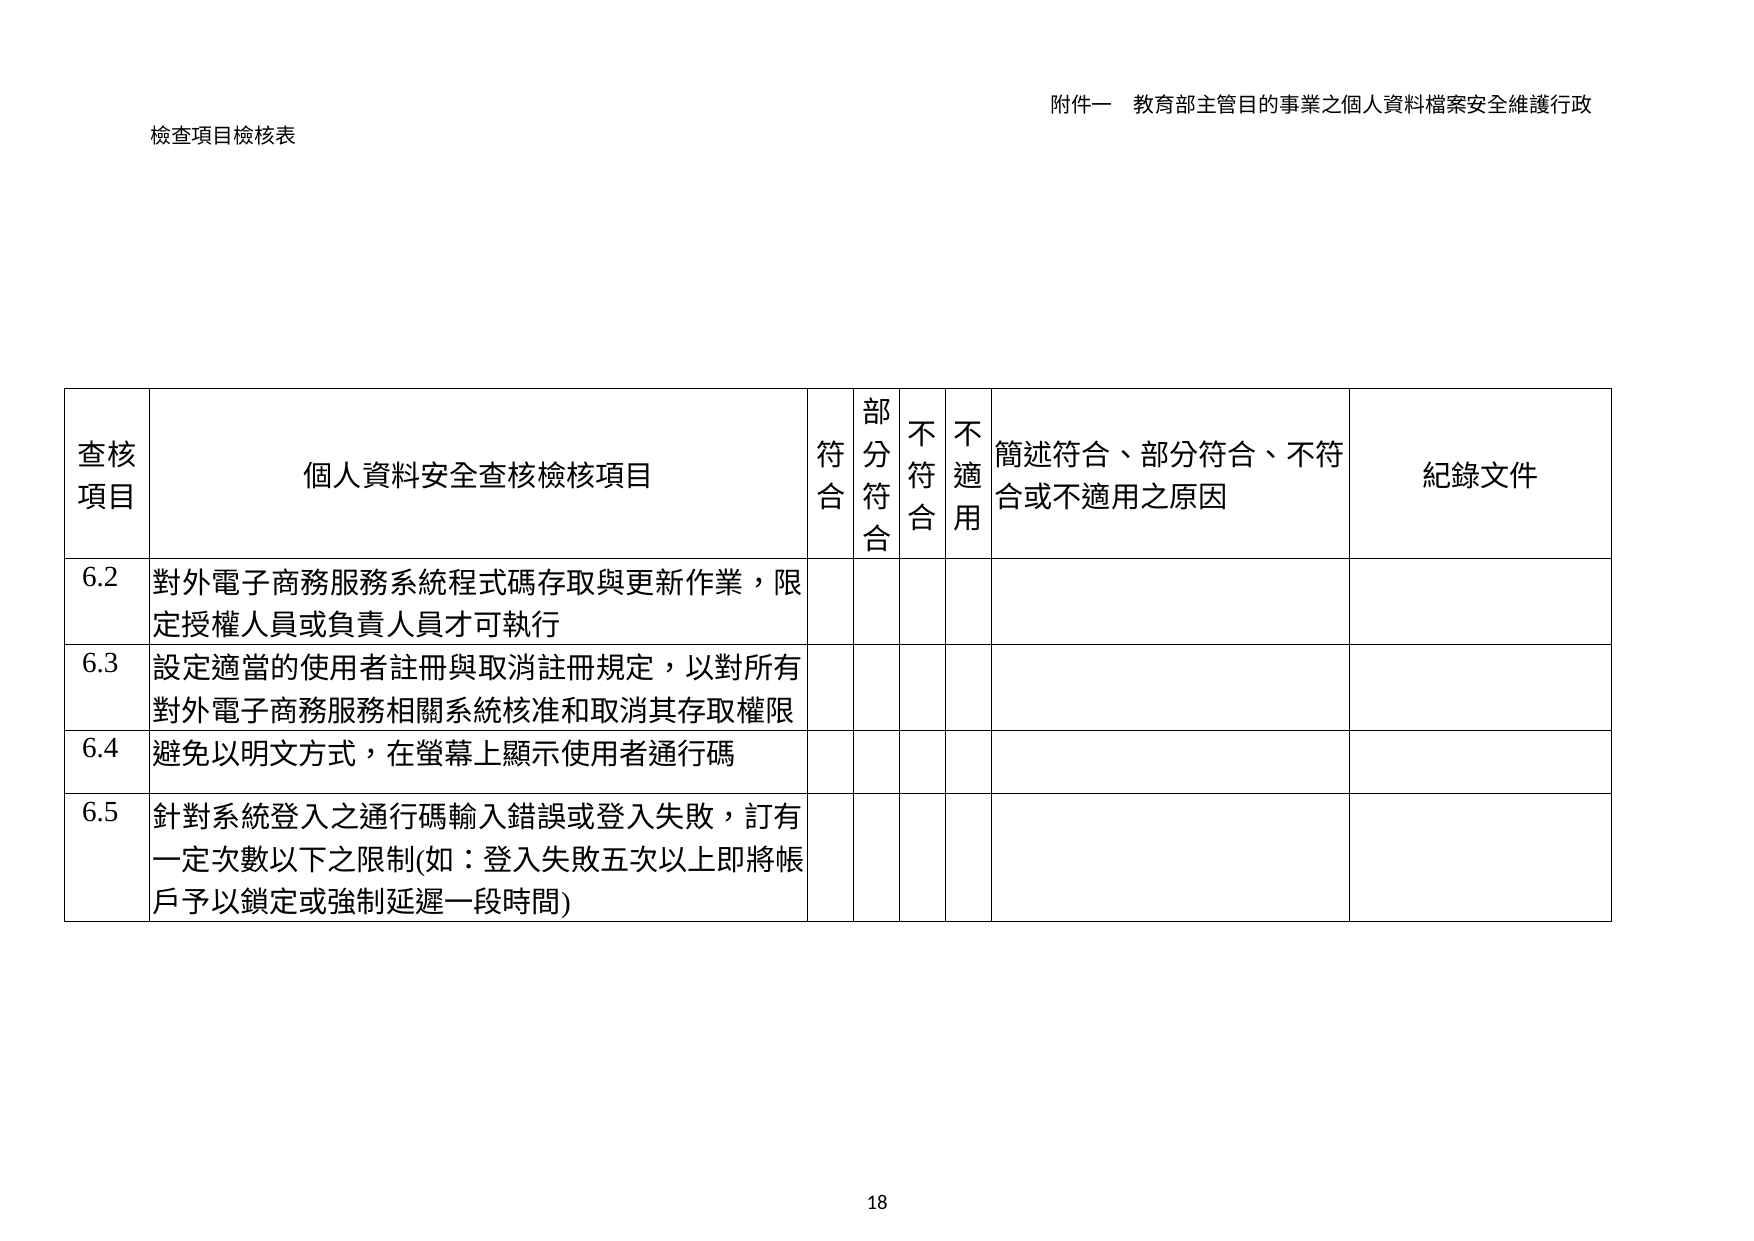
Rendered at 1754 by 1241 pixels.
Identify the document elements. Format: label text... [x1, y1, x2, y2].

table_cell [65, 731, 149, 793]
table_cell [946, 645, 991, 729]
table_header 查核項目 [65, 389, 149, 558]
table_cell [1350, 794, 1611, 921]
table_cell [992, 794, 1349, 921]
table_cell [946, 559, 991, 644]
table_header 不符合 [900, 389, 945, 558]
table_cell [900, 731, 945, 793]
table_cell [808, 794, 853, 921]
table_cell [1350, 645, 1611, 729]
table_cell [900, 645, 945, 729]
table_cell [65, 559, 149, 644]
table_cell [854, 645, 899, 729]
table_cell [854, 731, 899, 793]
table_cell [65, 794, 149, 921]
table_cell 設定適當的使用者註冊與取消註冊規定，以對所有對外電子商務服務相關系統核准和取消其存取權限 [150, 645, 807, 729]
table_header 簡述符合、部分符合、不符合或不適用之原因 [992, 389, 1349, 558]
table_cell [808, 645, 853, 729]
table_cell [900, 559, 945, 644]
table_cell 針對系統登入之通行碼輸入錯誤或登入失敗，訂有一定次數以下之限制(如：登入失敗五次以上即將帳戶予以鎖定或強制延遲一段時間) [150, 794, 807, 921]
table_cell [854, 559, 899, 644]
table_cell [992, 645, 1349, 729]
table_header 不適用 [946, 389, 991, 558]
table_cell [946, 731, 991, 793]
table_header 紀錄文件 [1350, 389, 1611, 558]
table_cell 避免以明文方式，在螢幕上顯示使用者通行碼 [150, 731, 807, 793]
table_cell [808, 731, 853, 793]
table_header 部分符合 [854, 389, 899, 558]
table_cell [854, 794, 899, 921]
table_cell [808, 559, 853, 644]
table_header 個人資料安全查核檢核項目 [150, 389, 807, 558]
table_cell [992, 559, 1349, 644]
table_cell [65, 645, 149, 729]
table_header 符合 [808, 389, 853, 558]
table_cell [1350, 559, 1611, 644]
table_cell [946, 794, 991, 921]
table_cell 對外電子商務服務系統程式碼存取與更新作業，限定授權人員或負責人員才可執行 [150, 559, 807, 644]
table_cell [900, 794, 945, 921]
table_cell [992, 731, 1349, 793]
table_cell [1350, 731, 1611, 793]
